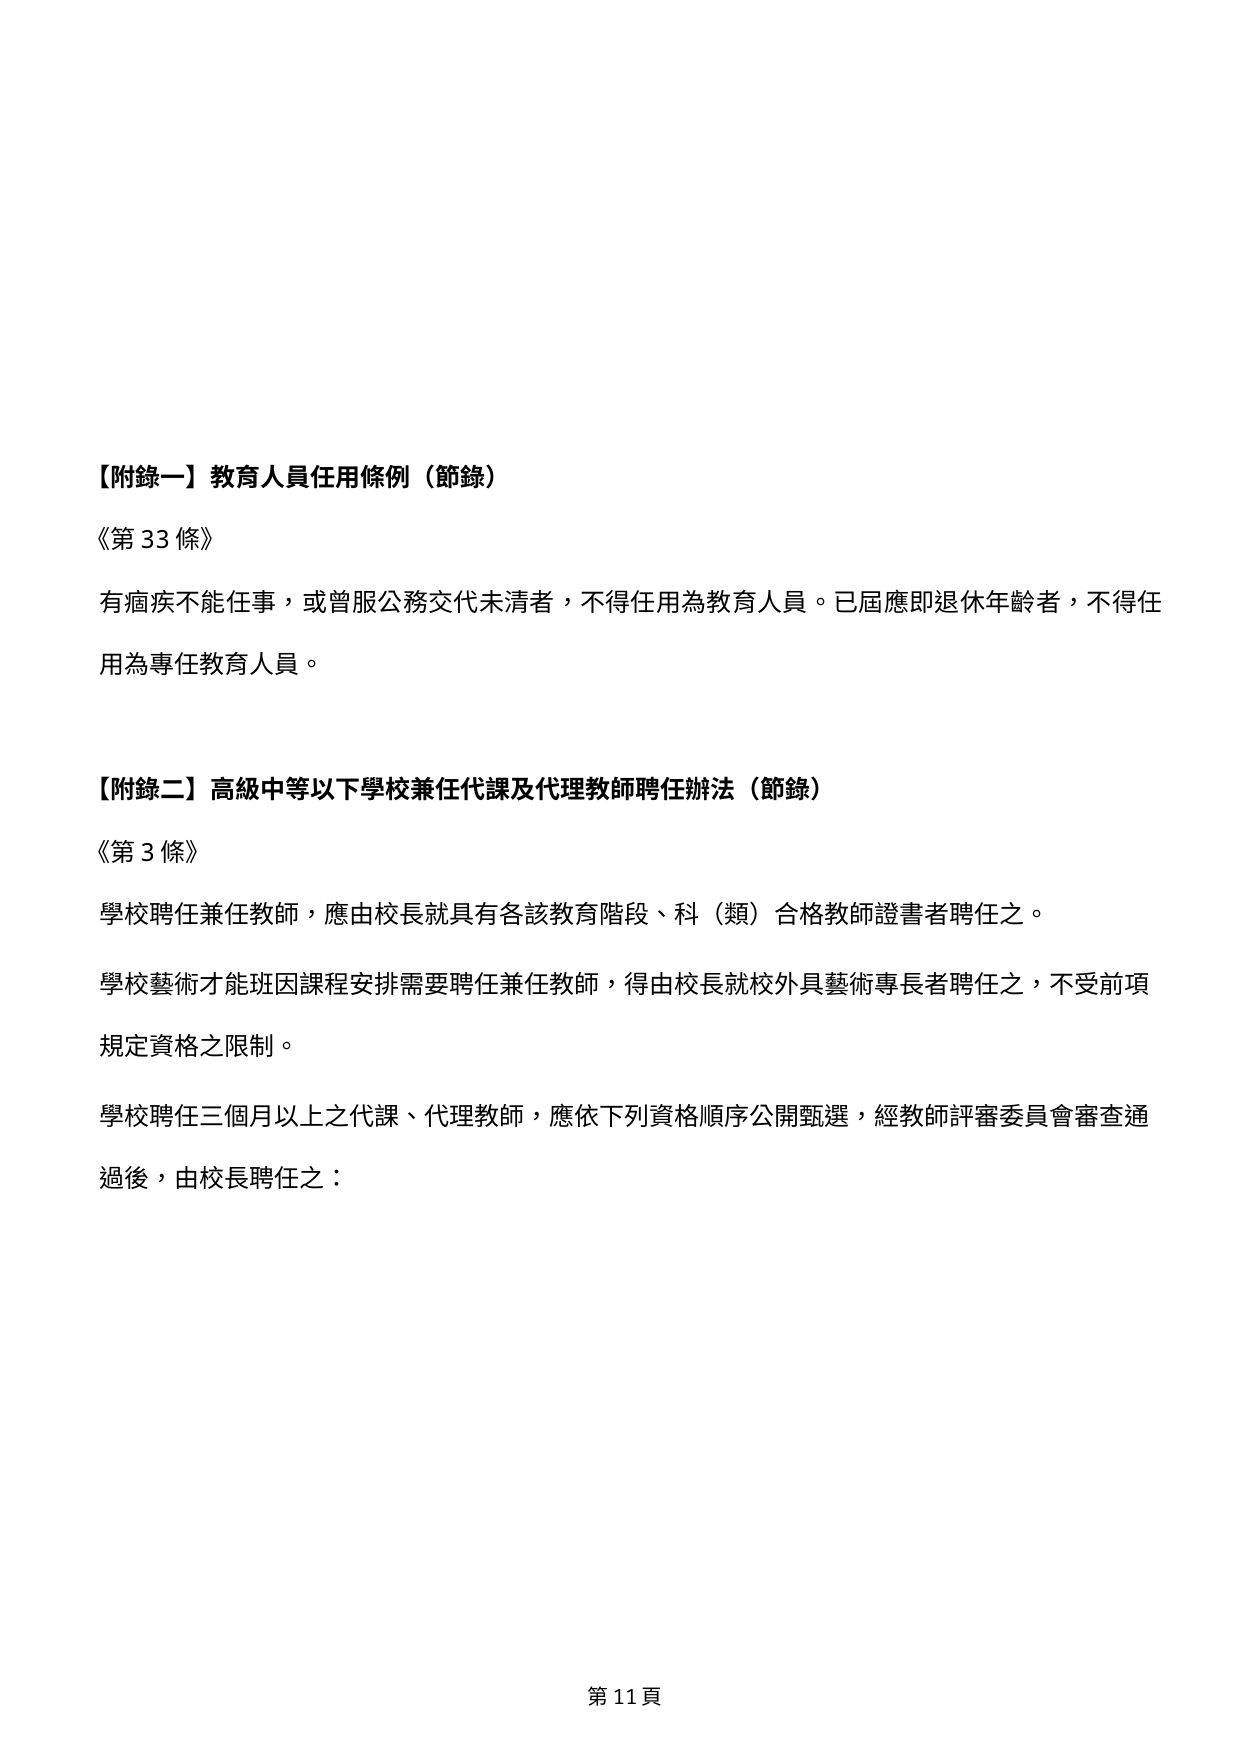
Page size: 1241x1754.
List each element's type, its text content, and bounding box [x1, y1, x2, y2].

text 《第33條》 [85, 496, 1165, 559]
text 學校藝術才能班因課程安排需要聘任兼任教師，得由校長就校外具藝術專長者聘任之，不受前項規定資格之限制。 [99, 941, 1165, 1066]
text 有痼疾不能任事，或曾服公務交代未清者，不得任用為教育人員。已屆應即退休年齡者，不得任用為專任教育人員。 [99, 559, 1165, 684]
text 《第3條》 [85, 809, 1165, 871]
text 學校聘任兼任教師，應由校長就具有各該教育階段、科（類）合格教師證書者聘任之。 [99, 871, 1165, 934]
text 學校聘任三個月以上之代課、代理教師，應依下列資格順序公開甄選，經教師評審委員會審查通過後，由校長聘任之： [99, 1072, 1165, 1197]
text 【附錄二】高級中等以下學校兼任代課及代理教師聘任辦法（節錄） [85, 746, 1165, 809]
text 【附錄一】教育人員任用條例（節錄） [85, 434, 1165, 496]
